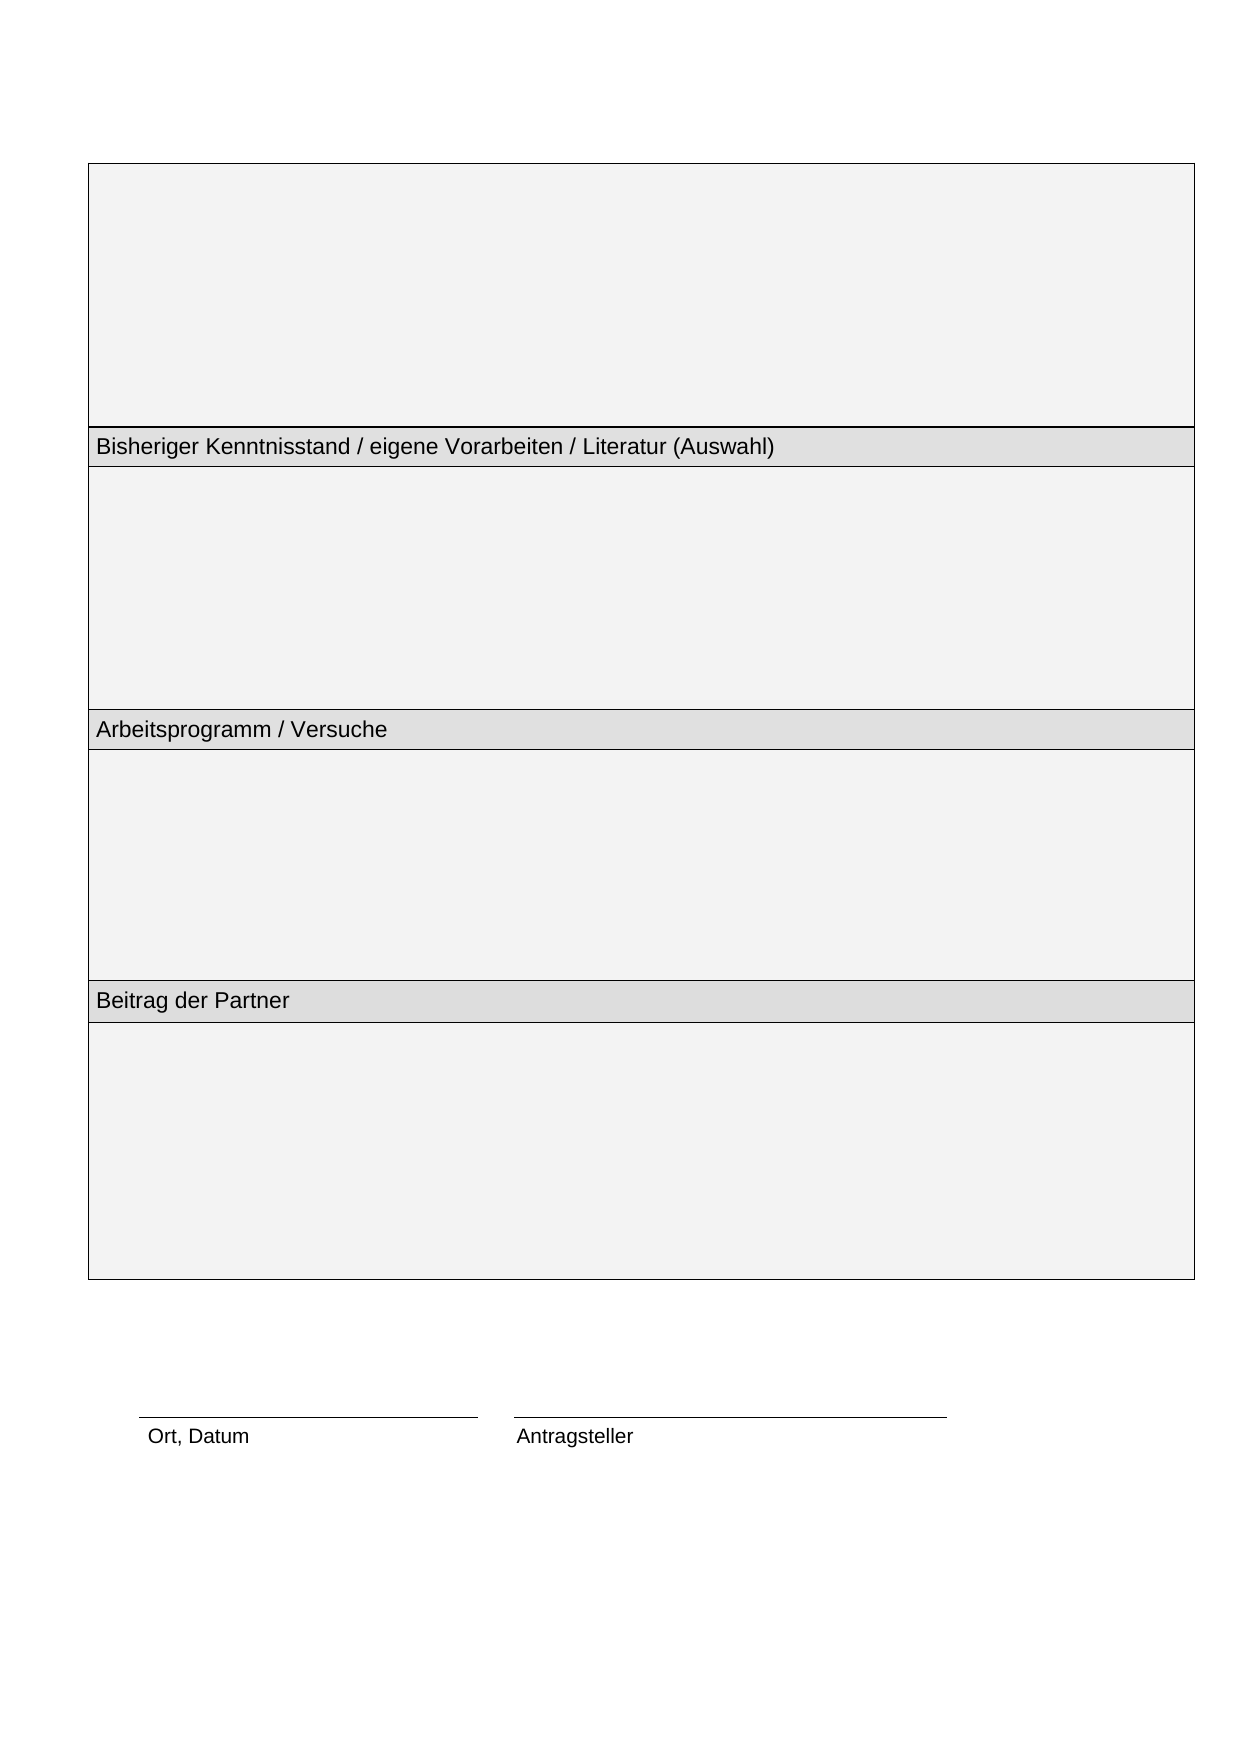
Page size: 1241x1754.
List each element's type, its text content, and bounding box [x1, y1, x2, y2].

table_cell Bisheriger Kenntnisstand / eigene Vorarbeiten / Literatur (Auswahl) [89, 428, 1194, 466]
table_cell [89, 1023, 1194, 1279]
table_cell [89, 467, 1194, 709]
table_cell [89, 164, 1194, 426]
text Ort, Datum Antragsteller [148, 1424, 974, 1448]
table_cell Arbeitsprogramm / Versuche [89, 710, 1194, 749]
table_cell [89, 750, 1194, 980]
table_cell Beitrag der Partner [89, 981, 1194, 1022]
